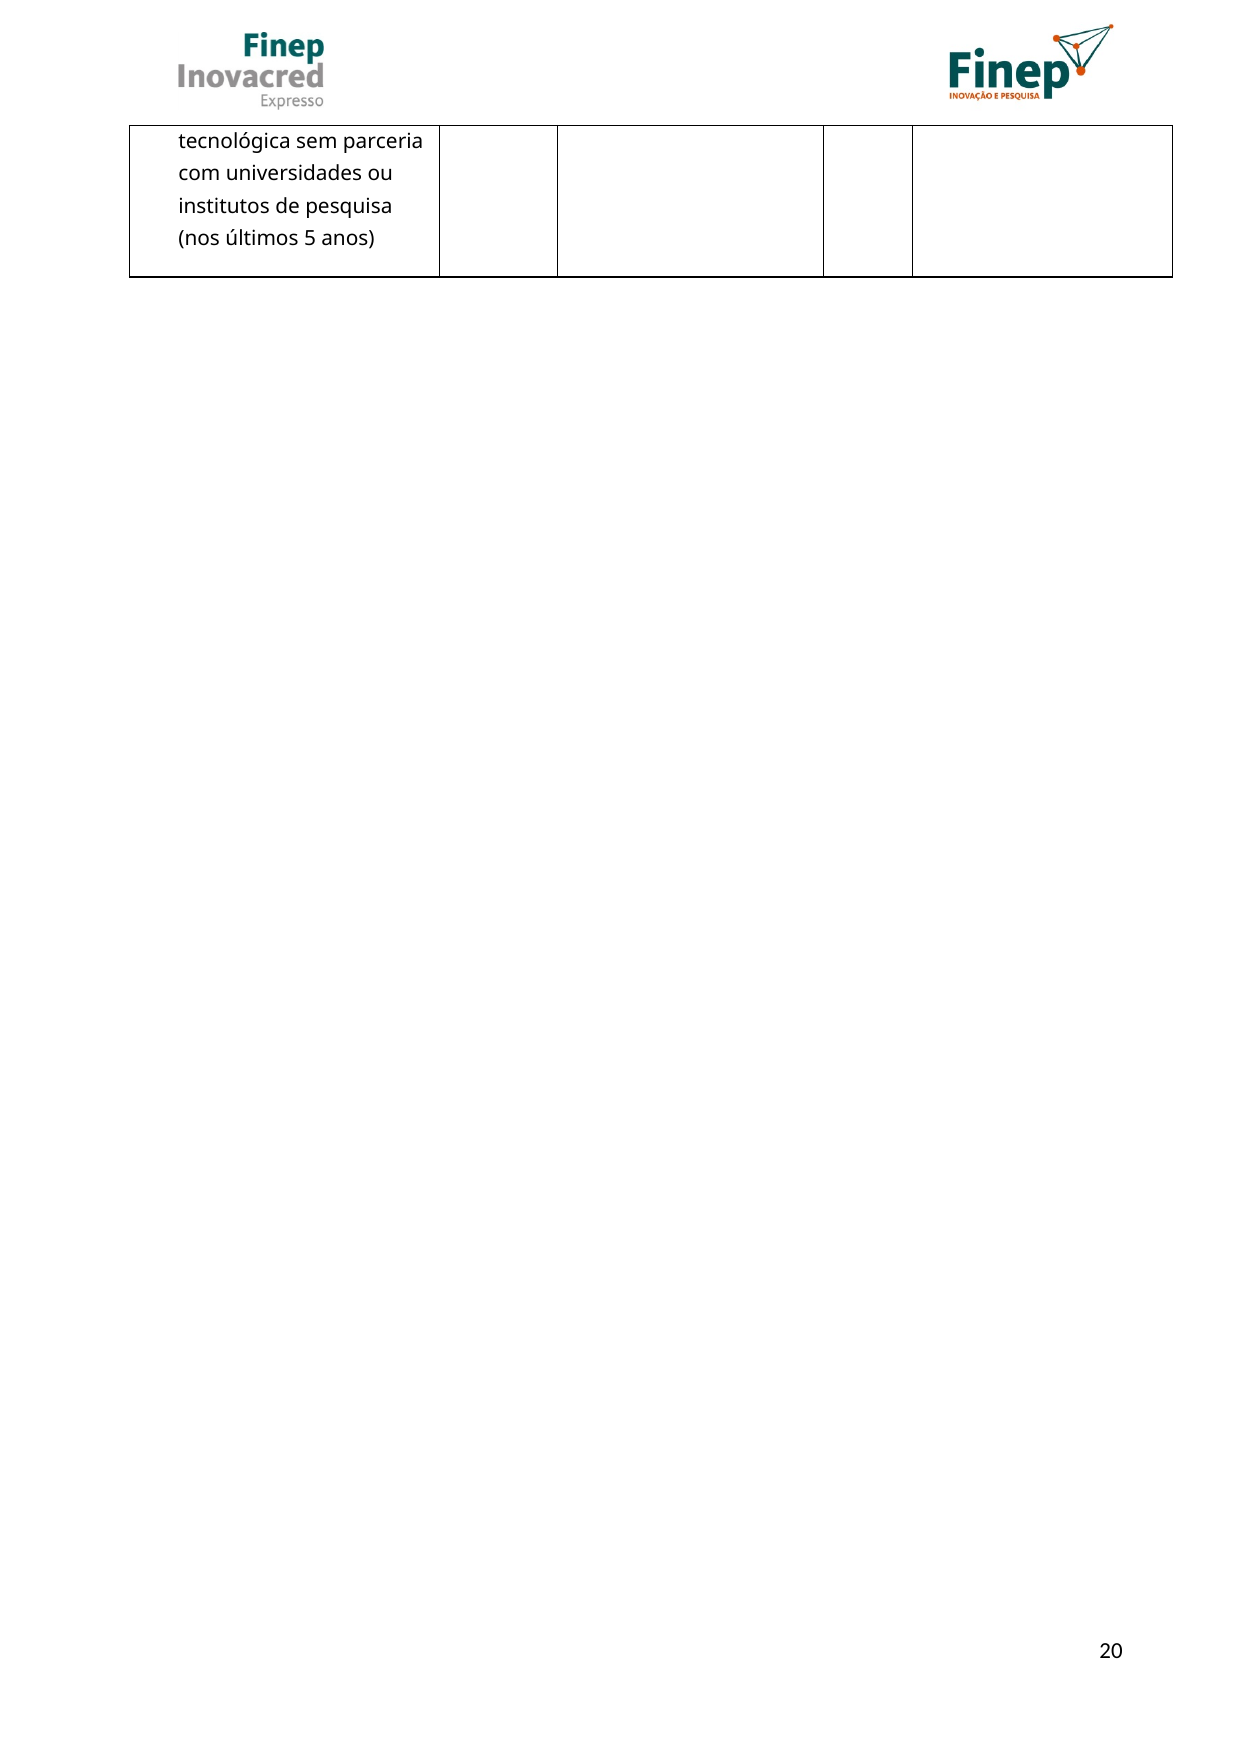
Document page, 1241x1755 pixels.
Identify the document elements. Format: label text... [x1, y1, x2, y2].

table_cell [824, 126, 912, 276]
table_cell [440, 126, 557, 276]
table_cell [913, 126, 1172, 276]
table_cell [558, 126, 823, 276]
table_cell tecnológica sem parceria com universidades ou institutos de pesquisa (nos últimos 5 anos) [130, 126, 439, 276]
